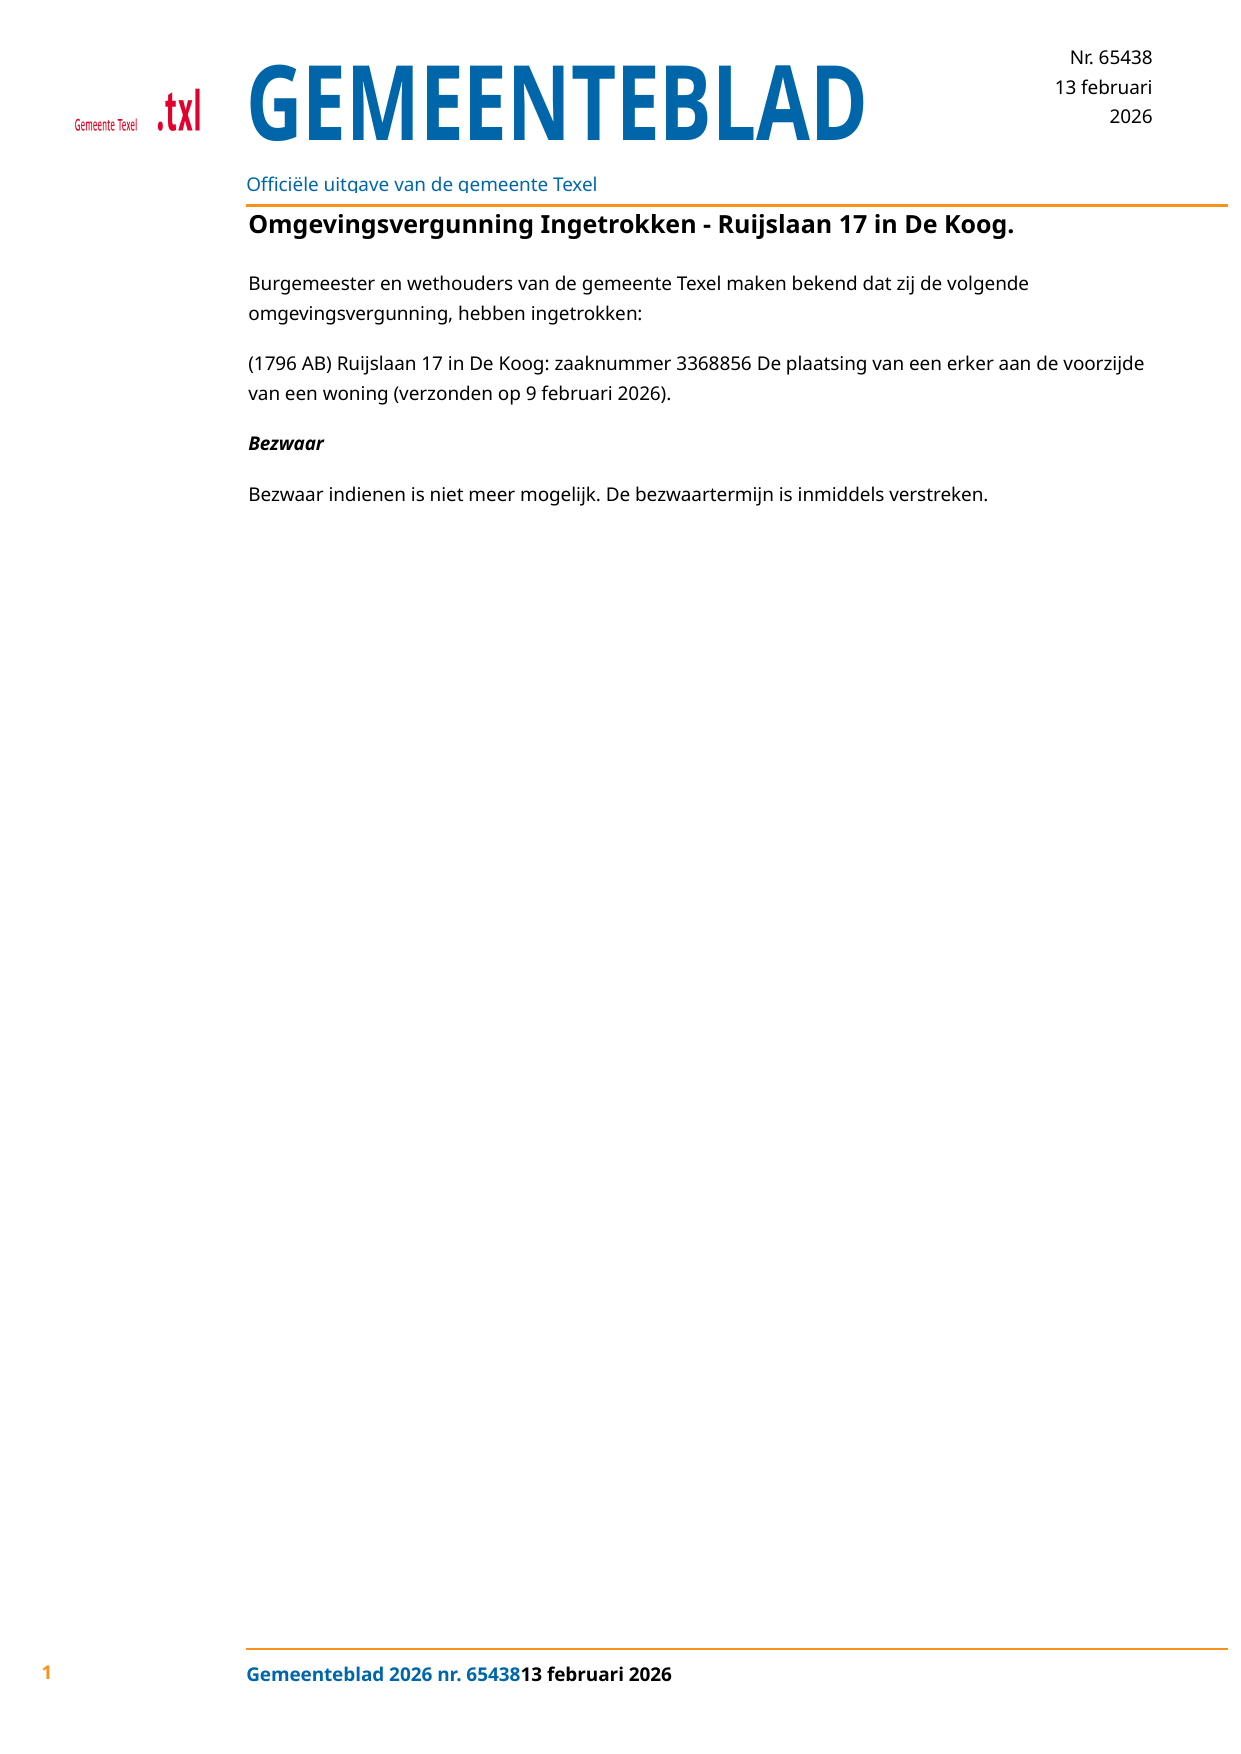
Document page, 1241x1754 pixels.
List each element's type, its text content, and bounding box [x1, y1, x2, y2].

text (1796 AB) Ruijslaan 17 in De Koog: zaaknummer 3368856 De plaatsing van een erker aan de voorzijde van een woning (verzonden op 9 februari 2026). [248, 350, 1152, 406]
text Bezwaar indienen is niet meer mogelijk. De bezwaartermijn is inmiddels verstreken. [248, 481, 1152, 506]
text Bezwaar [248, 430, 1152, 456]
text Burgemeester en wethouders van de gemeente Texel maken bekend dat zij de volgende omgevingsvergunning, hebben ingetrokken: [248, 270, 1152, 326]
text Omgevingsvergunning Ingetrokken - Ruijslaan 17 in De Koog. [248, 207, 1152, 241]
picture [41, 47, 231, 172]
